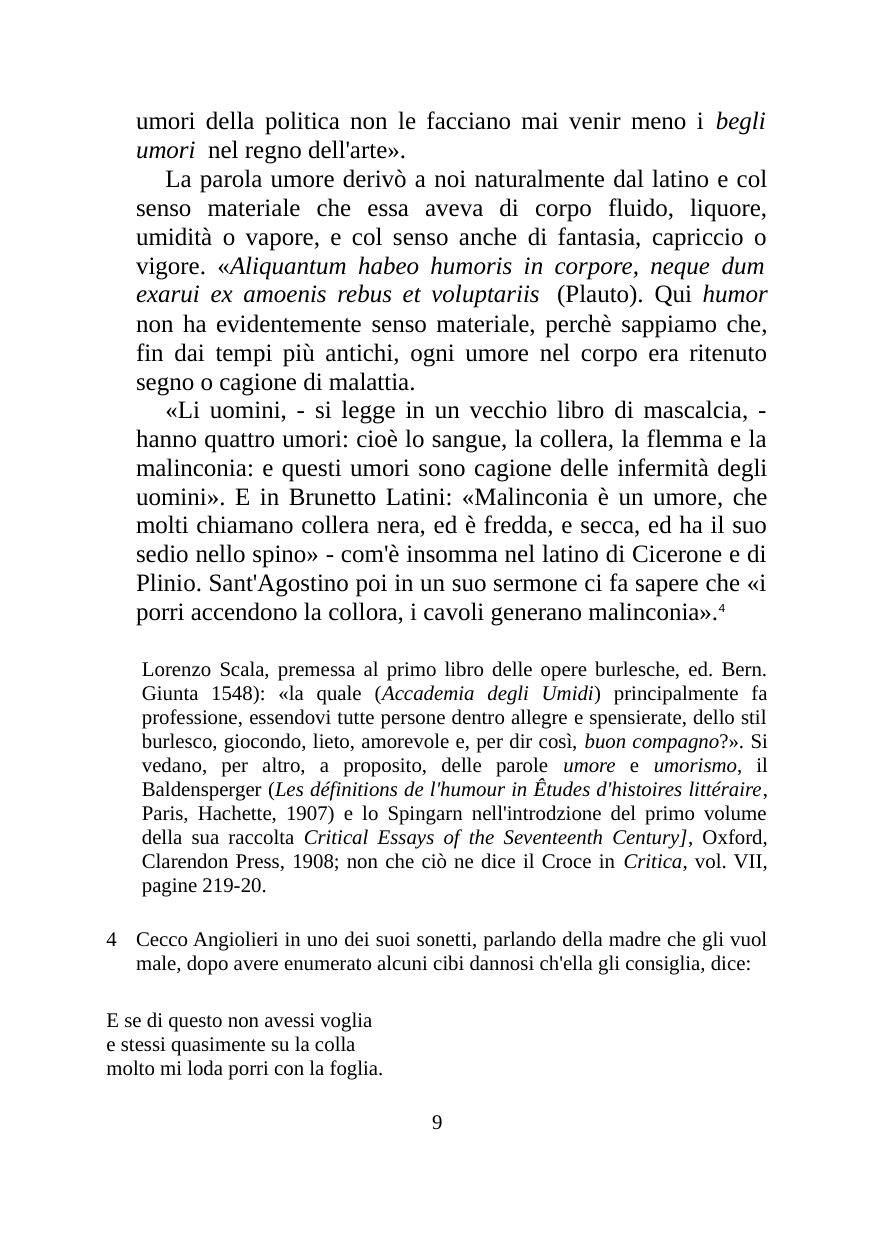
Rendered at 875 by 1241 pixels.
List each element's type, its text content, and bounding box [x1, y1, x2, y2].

text umori della politica non le facciano mai venir meno i begli umori nel regno dell'arte». [136, 106, 768, 164]
text «Li uomini, - si legge in un vecchio libro di mascalcia, - hanno quattro umori: cioè lo sangue, la collera, la flemma e la malinconia: e questi umori sono cagione delle infermità degli uomini». E in Brunetto Latini: «Malinconia è un umore, che molti chiamano collera nera, ed è fredda, e secca, ed ha il suo sedio nello spino» - com'è insomma nel latino di Cicerone e di Plinio. Sant'Agostino poi in un suo sermone ci fa sapere che «i porri accendono la collora, i cavoli generano malinconia». [136, 395, 768, 626]
text Cecco Angiolieri in uno dei suoi sonetti, parlando della madre che gli vuol male, dopo avere enumerato alcuni cibi dannosi ch'ella gli consiglia, dice: [106, 927, 768, 975]
text La parola umore derivò a noi naturalmente dal latino e col senso materiale che essa aveva di corpo fluido, liquore, umidità o vapore, e col senso anche di fantasia, capriccio o vigore. «Aliquantum habeo humoris in corpore, neque dum exarui ex amoenis rebus et voluptariis (Plauto). Qui humor non ha evidentemente senso materiale, perchè sappiamo che, fin dai tempi più antichi, ogni umore nel corpo era ritenuto segno o cagione di malattia. [136, 164, 768, 395]
text E se di questo non avessi voglia [106, 1008, 768, 1032]
text e stessi quasimente su la colla [106, 1032, 768, 1056]
text molto mi loda porri con la foglia. [106, 1056, 768, 1080]
text Lorenzo Scala, premessa al primo libro delle opere burlesche, ed. Bern. Giunta 1548): «la quale (Accademia degli Umidi) principalmente fa professione, essendovi tutte persone dentro allegre e spensierate, dello stil burlesco, giocondo, lieto, amorevole e, per dir così, buon compagno?». Si vedano, per altro, a proposito, delle parole umore e umorismo, il Baldensperger (Les définitions de l'humour in Êtudes d'histoires littéraire, Paris, Hachette, 1907) e lo Spingarn nell'introdzione del primo volume della sua raccolta Critical Essays of the Seventeenth Century], Oxford, Clarendon Press, 1908; non che ciò ne dice il Croce in Critica, vol. VII, pagine 219-20. [106, 656, 768, 897]
